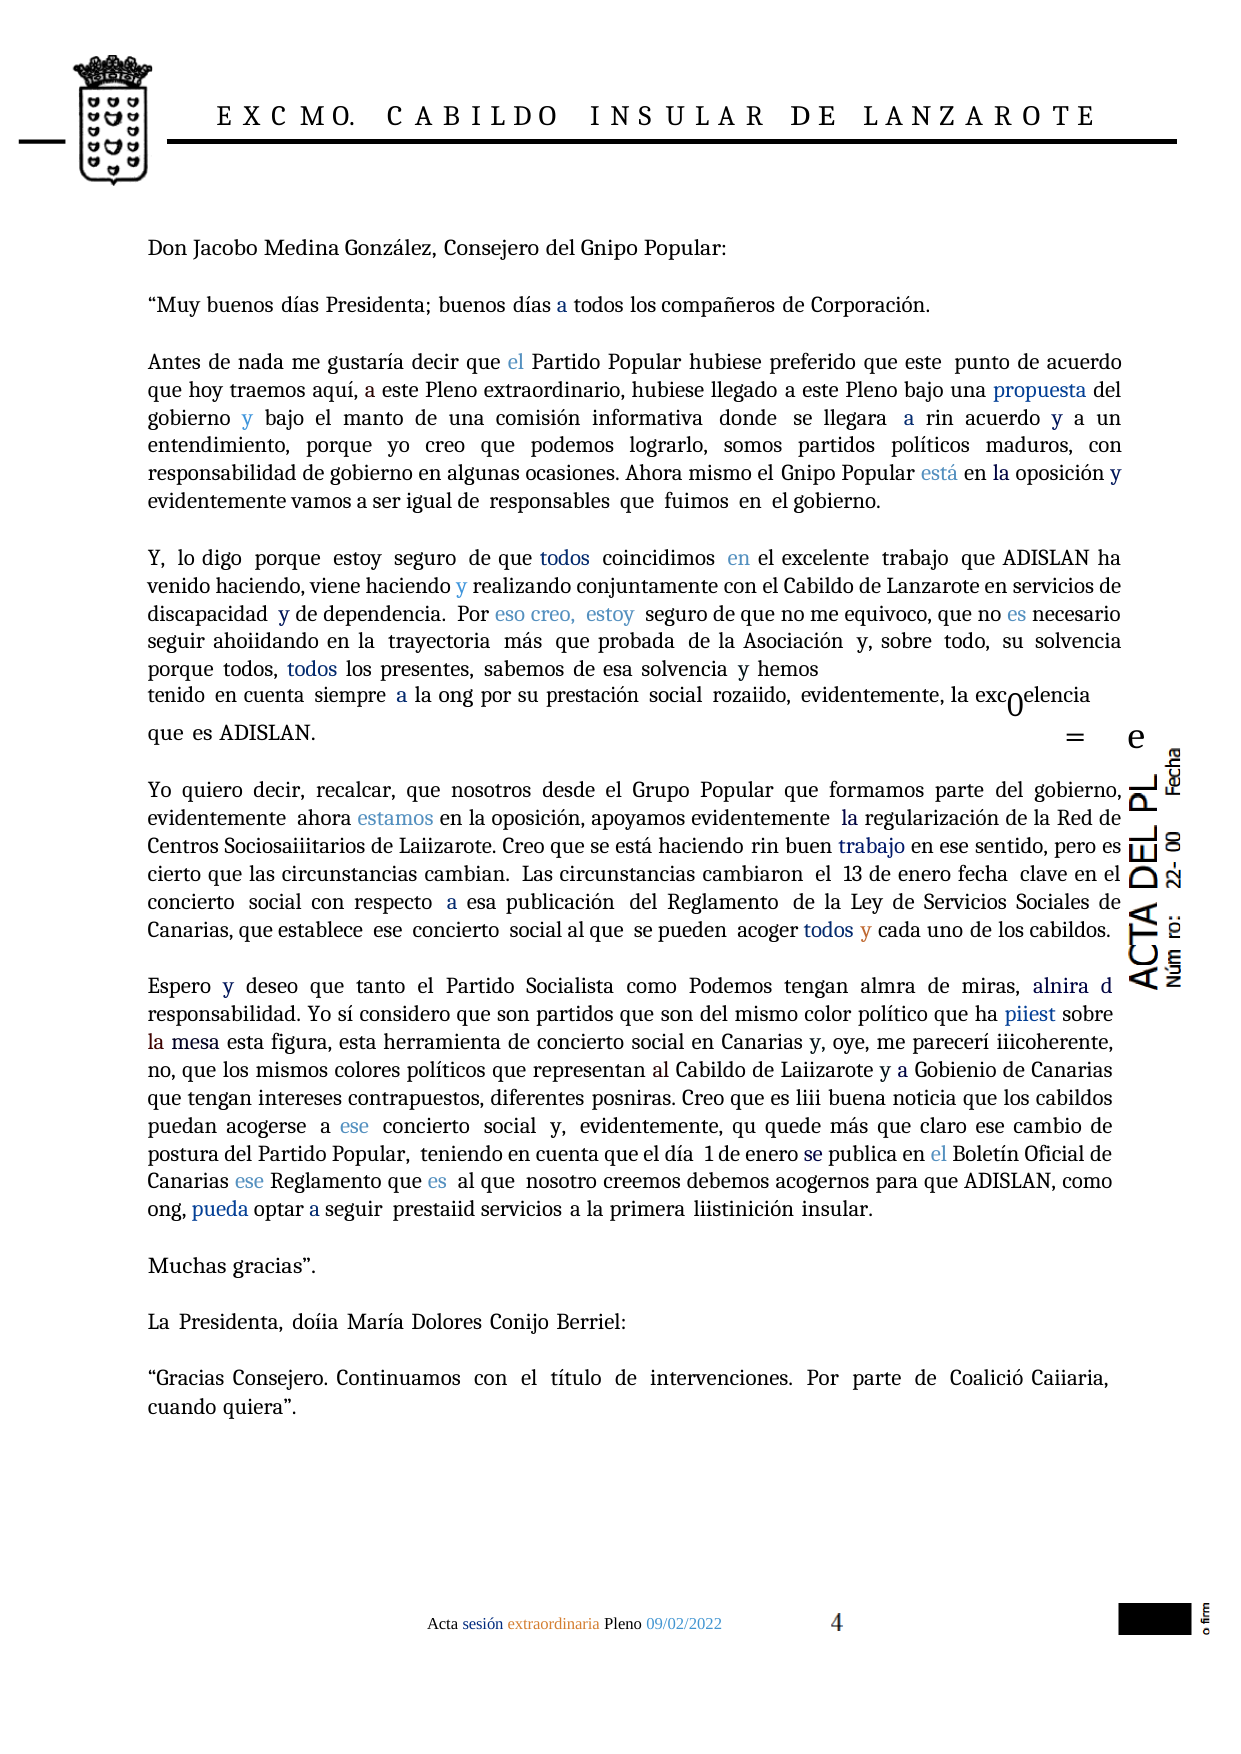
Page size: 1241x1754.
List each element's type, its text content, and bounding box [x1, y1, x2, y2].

text La Presidenta, doíia María Dolores Conijo Berriel: [147, 1309, 1240, 1335]
text Y, lo digo porque estoy seguro de que todos coincidimos en el excelente trabajo que ADISLAN ha venido haciendo, viene haciendo y realizando conjuntamente con el Cabildo de Lanzarote en servicios de discapacidad y de dependencia. Por eso creo, estoy seguro de que no me equivoco, que no es necesario seguir ahoiidando en la trayectoria más que probada de la Asociación y, sobre todo, su solvencia porque todos, todos los presentes, sabemos de esa solvencia y hemos [147, 544, 1121, 682]
text que es ADISLAN. = e [148, 707, 1240, 758]
picture [1129, 793, 1157, 811]
picture [1129, 825, 1157, 841]
picture [1165, 832, 1181, 852]
text “Muy buenos días Presidenta; buenos días a todos los compañeros de Corporación. [148, 292, 1240, 319]
picture [1168, 916, 1181, 938]
text “Gracias Consejero. Continuamos con el título de intervenciones. Por parte de Coalició Caiiaria, cuando quiera”. [148, 1365, 1108, 1420]
picture [1168, 950, 1181, 964]
picture [1128, 902, 1181, 990]
text tenido en cuenta siempre a la ong por su prestación social rozaiido, evidentemente, la exc0elencia [147, 684, 1240, 707]
picture [1164, 748, 1181, 795]
picture [831, 1603, 1210, 1635]
text Espero y deseo que tanto el Partido Socialista como Podemos tengan almra de miras, alnira d responsabilidad. Yo sí considero que son partidos que son del mismo color político que ha piiest sobre la mesa esta figura, esta herramienta de concierto social en Canarias y, oye, me parecerí iiicoherente, no, que los mismos colores políticos que representan al Cabildo de Laiizarote y a Gobienio de Canarias que tengan intereses contrapuestos, diferentes posniras. Creo que es liii buena noticia que los cabildos puedan acogerse a ese concierto social y, evidentemente, qu quede más que claro ese cambio de postura del Partido Popular, teniendo en cuenta que el día 1 de enero se publica en el Boletín Oficial de Canarias ese Reglamento que es al que nosotro creemos debemos acogernos para que ADISLAN, como ong, pueda optar a seguir prestaiid servicios a la primera liistinición insular. [147, 973, 1113, 1222]
text Antes de nada me gustaría decir que el Partido Popular hubiese preferido que este punto de acuerdo que hoy traemos aquí, a este Pleno extraordinario, hubiese llegado a este Pleno bajo una propuesta del gobierno y bajo el manto de una comisión informativa donde se llegara a rin acuerdo y a un entendimiento, porque yo creo que podemos lograrlo, somos partidos políticos maduros, con responsabilidad de gobierno en algunas ocasiones. Ahora mismo el Gnipo Popular está en la oposición y evidentemente vamos a ser igual de responsables que fuimos en el gobierno. [148, 348, 1122, 514]
text Don Jacobo Medina González, Consejero del Gnipo Popular: [147, 235, 1240, 261]
text Yo quiero decir, recalcar, que nosotros desde el Grupo Popular que formamos parte del gobierno, evidentemente ahora estamos en la oposición, apoyamos evidentemente la regularización de la Red de Centros Sociosaiiitarios de Laiizarote. Creo que se está haciendo rin buen trabajo en ese sentido, pero es cierto que las circunstancias cambian. Las circunstancias cambiaron el 13 de enero fecha clave en el concierto social con respecto a esa publicación del Reglamento de la Ley de Servicios Sociales de Canarias, que establece ese concierto social al que se pueden acoger todos y cada uno de los cabildos. [147, 777, 1122, 943]
picture [1129, 844, 1181, 888]
picture [1129, 774, 1157, 790]
text Muchas gracias”. [148, 1253, 1240, 1279]
picture [18, 55, 153, 186]
